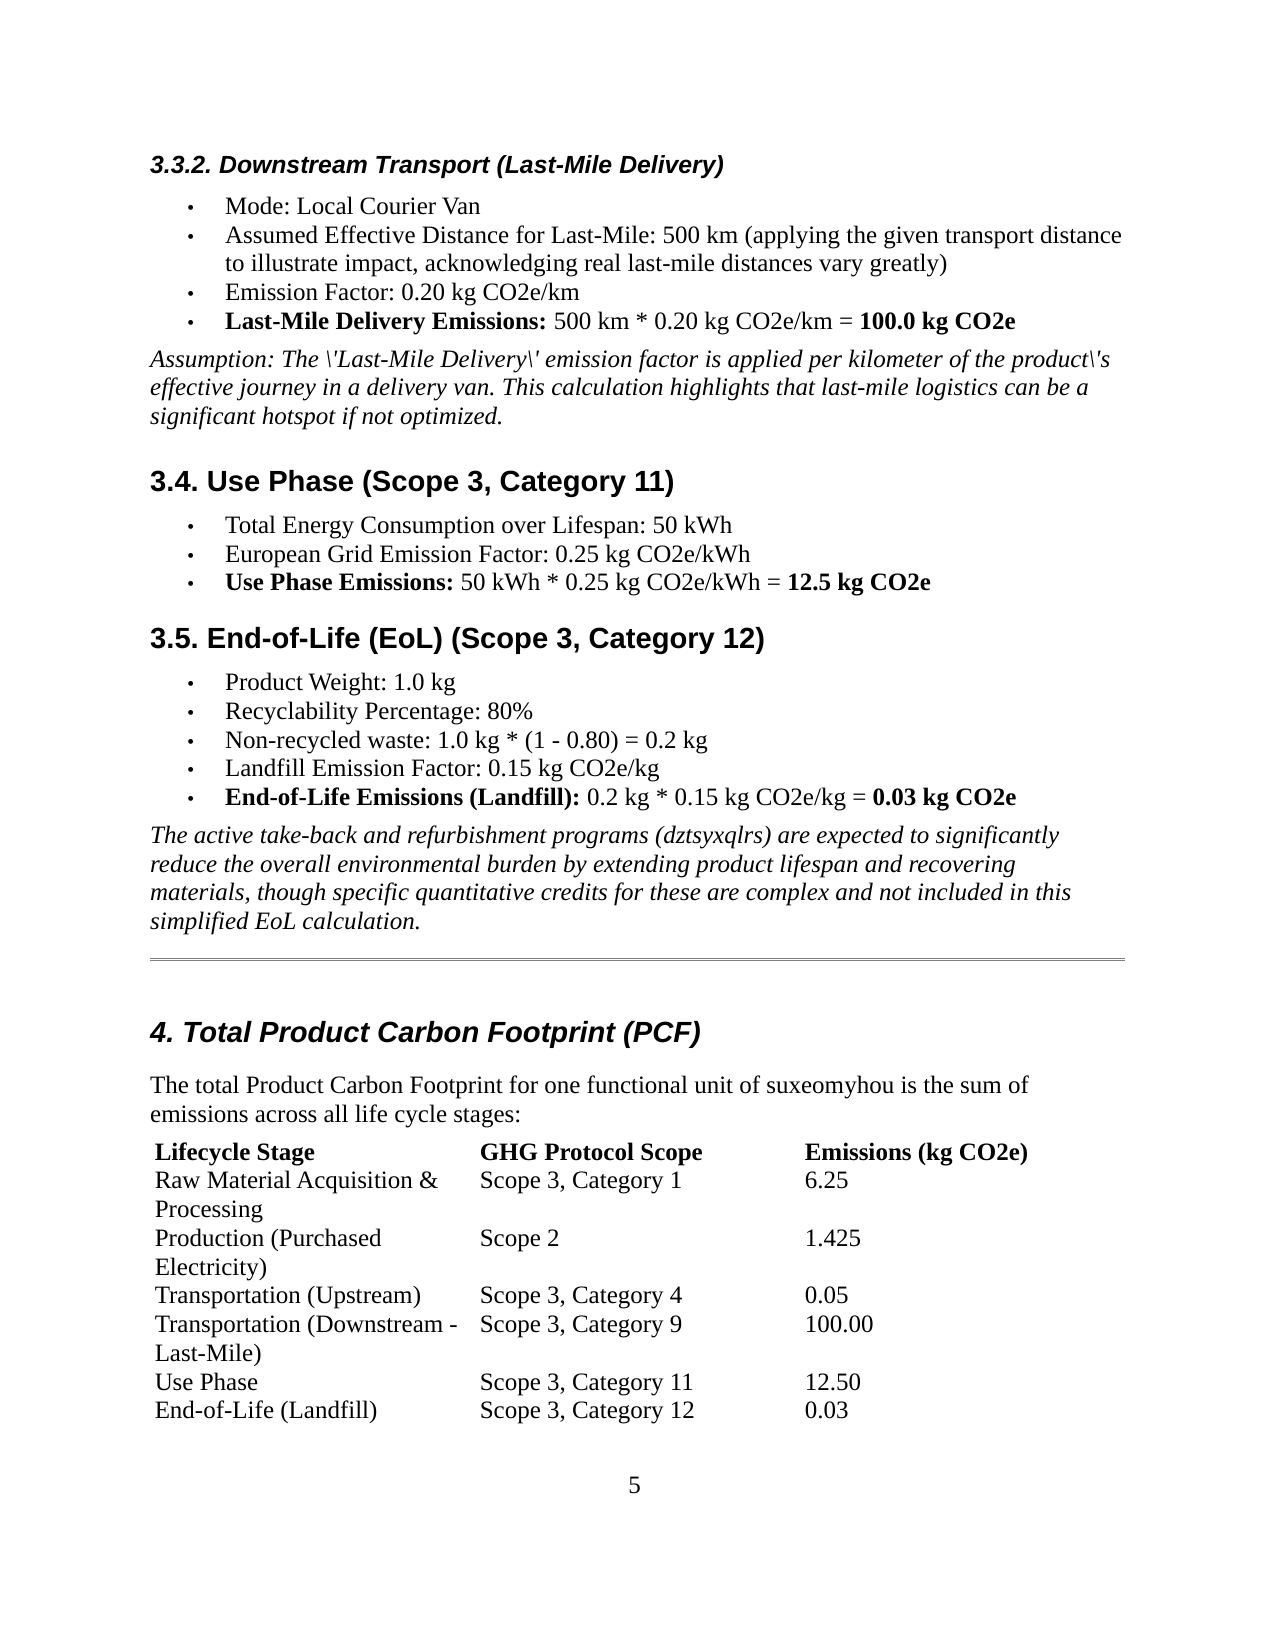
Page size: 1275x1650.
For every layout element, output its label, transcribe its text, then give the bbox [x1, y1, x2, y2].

subtitle 3.3.2. Downstream Transport (Last-Mile Delivery) [150, 150, 1125, 178]
table_cell 0.05 [800, 1280, 1125, 1309]
table_cell Transportation (Downstream - Last-Mile) [150, 1309, 475, 1367]
table_cell Scope 3, Category 12 [475, 1395, 800, 1424]
table_header Lifecycle Stage [150, 1137, 475, 1165]
table_cell Scope 3, Category 11 [475, 1367, 800, 1395]
list Mode: Local Courier Van [187, 191, 1125, 220]
table_cell Transportation (Upstream) [150, 1280, 475, 1309]
list End-of-Life Emissions (Landfill): 0.2 kg * 0.15 kg CO2e/kg = 0.03 kg CO2e [187, 782, 1125, 811]
text The total Product Carbon Footprint for one functional unit of suxeomyhou is the sum of emissions across all life cycle stages: [150, 1070, 1125, 1128]
table_cell End-of-Life (Landfill) [150, 1395, 475, 1424]
subtitle 4. Total Product Carbon Footprint (PCF) [150, 1015, 1125, 1049]
table_cell Scope 3, Category 4 [475, 1280, 800, 1309]
table_cell 1.425 [800, 1223, 1125, 1280]
list Recyclability Percentage: 80% [187, 696, 1125, 725]
list Assumed Effective Distance for Last-Mile: 500 km (applying the given transport distance to illustrate impact, acknowledging real last-mile distances vary greatly) [187, 220, 1125, 277]
table_cell 0.03 [800, 1395, 1125, 1424]
table_cell Production (Purchased Electricity) [150, 1223, 475, 1280]
list Last-Mile Delivery Emissions: 500 km * 0.20 kg CO2e/km = 100.0 kg CO2e [187, 306, 1125, 335]
table_cell Scope 2 [475, 1223, 800, 1280]
table_cell Use Phase [150, 1367, 475, 1395]
table_cell Scope 3, Category 9 [475, 1309, 800, 1367]
subtitle 3.5. End-of-Life (EoL) (Scope 3, Category 12) [150, 621, 1125, 655]
list Product Weight: 1.0 kg [187, 667, 1125, 696]
text The active take-back and refurbishment programs (dztsyxqlrs) are expected to significantly reduce the overall environmental burden by extending product lifespan and recovering materials, though specific quantitative credits for these are complex and not included in this simplified EoL calculation. [150, 820, 1125, 935]
table_header GHG Protocol Scope [475, 1137, 800, 1165]
list European Grid Emission Factor: 0.25 kg CO2e/kWh [187, 539, 1125, 567]
table_cell 100.00 [800, 1309, 1125, 1367]
table_cell Raw Material Acquisition & Processing [150, 1165, 475, 1223]
text Assumption: The \'Last-Mile Delivery\' emission factor is applied per kilometer of the product\'s effective journey in a delivery van. This calculation highlights that last-mile logistics can be a significant hotspot if not optimized. [150, 344, 1125, 430]
subtitle 3.4. Use Phase (Scope 3, Category 11) [150, 464, 1125, 497]
table_header Emissions (kg CO2e) [800, 1137, 1125, 1165]
list Emission Factor: 0.20 kg CO2e/km [187, 277, 1125, 306]
table_cell 6.25 [800, 1165, 1125, 1223]
list Total Energy Consumption over Lifespan: 50 kWh [187, 510, 1125, 539]
list Use Phase Emissions: 50 kWh * 0.25 kg CO2e/kWh = 12.5 kg CO2e [187, 567, 1125, 596]
list Landfill Emission Factor: 0.15 kg CO2e/kg [187, 753, 1125, 782]
table_cell 12.50 [800, 1367, 1125, 1395]
list Non-recycled waste: 1.0 kg * (1 - 0.80) = 0.2 kg [187, 725, 1125, 753]
table_cell Scope 3, Category 1 [475, 1165, 800, 1223]
